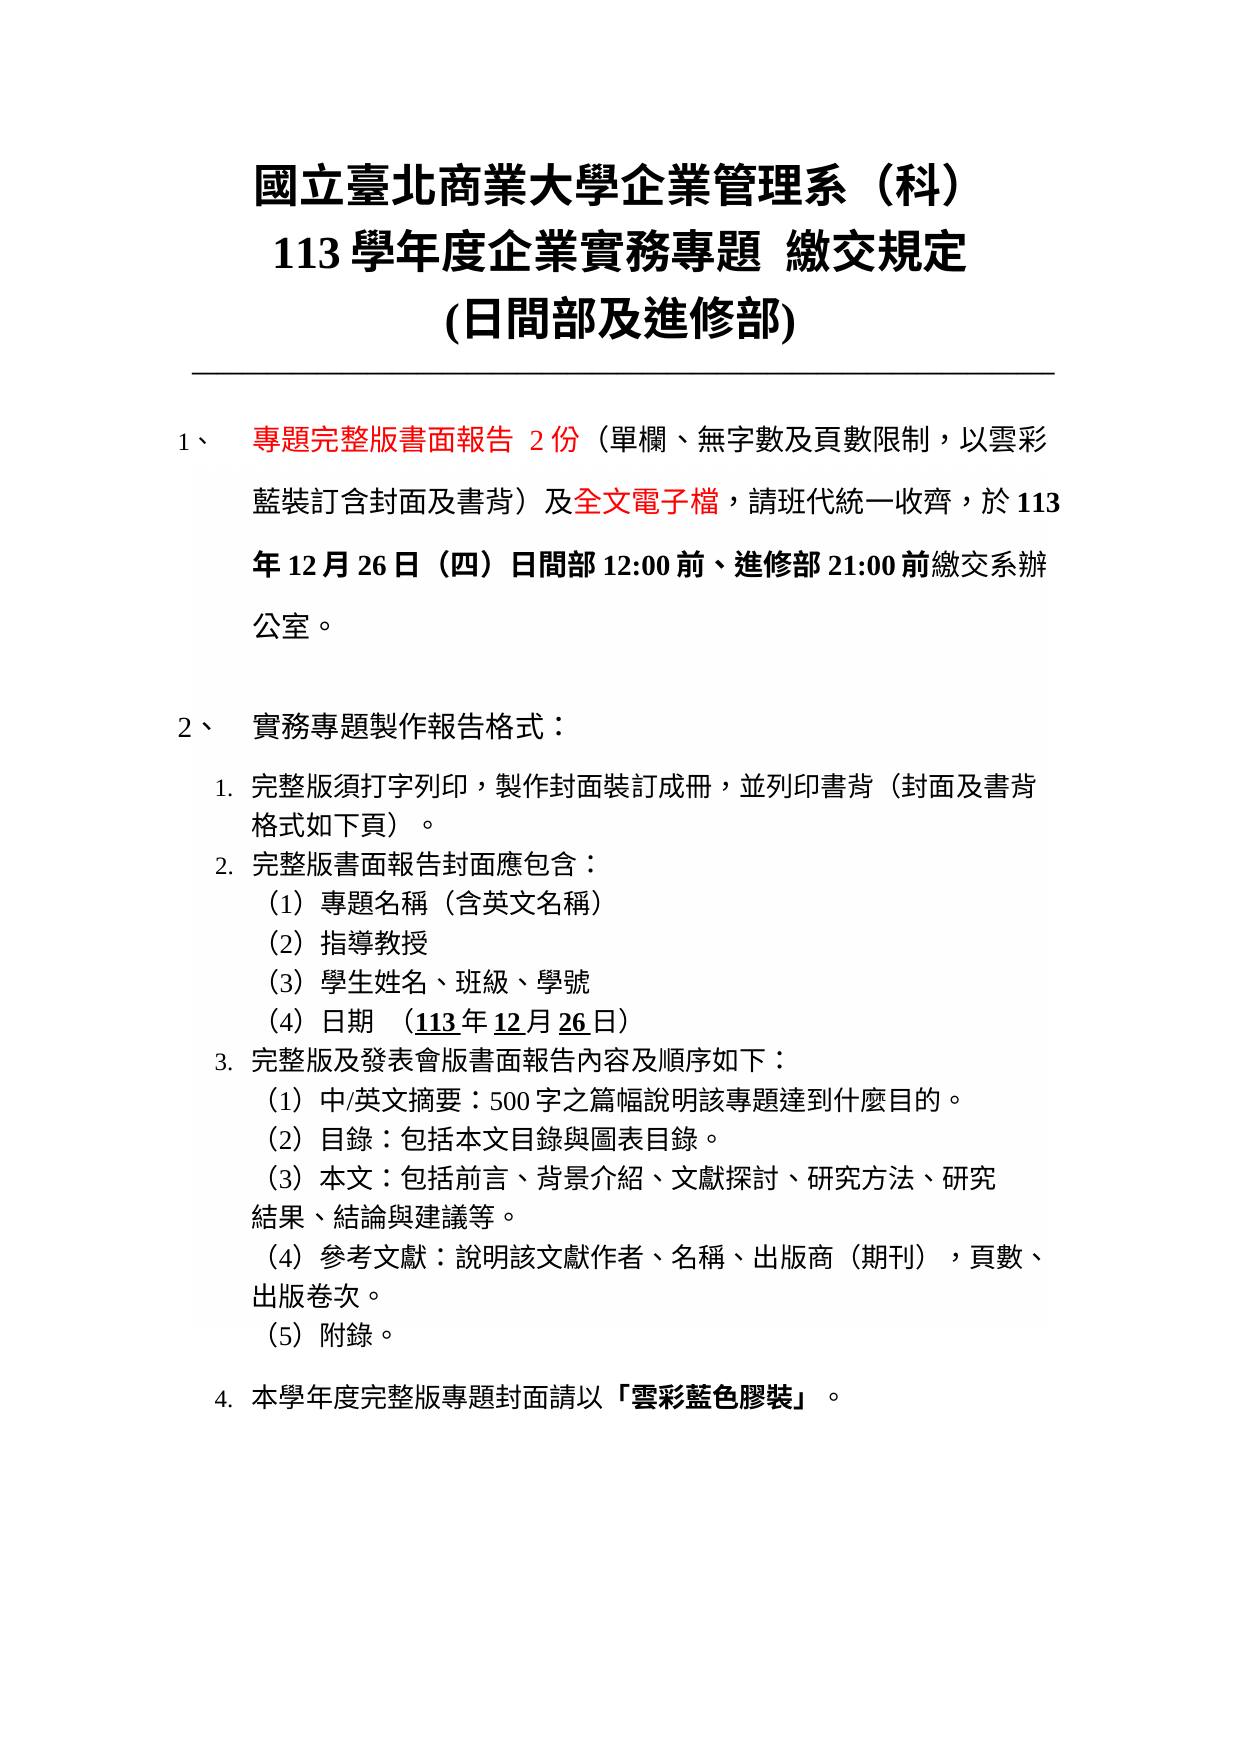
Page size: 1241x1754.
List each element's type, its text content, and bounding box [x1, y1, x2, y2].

list 實務專題製作報告格式： [1053, 683, 1063, 746]
list 完整版及發表會版書面報告內容及順序如下： （1）中/英文摘要：500字之篇幅說明該專題達到什麼目的。 （2）目錄：包括本文目錄與圖表目錄。 （3）本文：包括前言、背景介紹、文獻探討、研究方法、研究 結果、結論與建議等。 （4）參考文獻：說明該文獻作者、名稱、出版商（期刊），頁數、出版卷次。 （5）附錄。 [214, 1039, 1063, 1353]
text _____________________________________________________________________ [177, 348, 1069, 377]
list 本學年度完整版專題封面請以「雲彩藍色膠裝」。 [214, 1353, 1063, 1416]
list 專題完整版書面報告 2 份（單欄、無字數及頁數限制，以雲彩藍裝訂含封面及書背）及全文電子檔，請班代統一收齊，於113年12月26日（四）日間部12:00前、進修部21:00前繳交系辦公室。 [177, 396, 1063, 646]
list 實務專題製作報告格式： [177, 683, 188, 746]
list 完整版須打字列印，製作封面裝訂成冊，並列印書背（封面及書背格式如下頁）。 [1053, 764, 1063, 843]
text 國立臺北商業大學企業管理系（科） [177, 149, 1063, 216]
list 完整版書面報告封面應包含： （1）專題名稱（含英文名稱） （2）指導教授 （3）學生姓名、班級、學號 （4）日期 （113年12月26日） [1053, 843, 1063, 1039]
text 113學年度企業實務專題 繳交規定 (日間部及進修部) [177, 216, 1063, 348]
